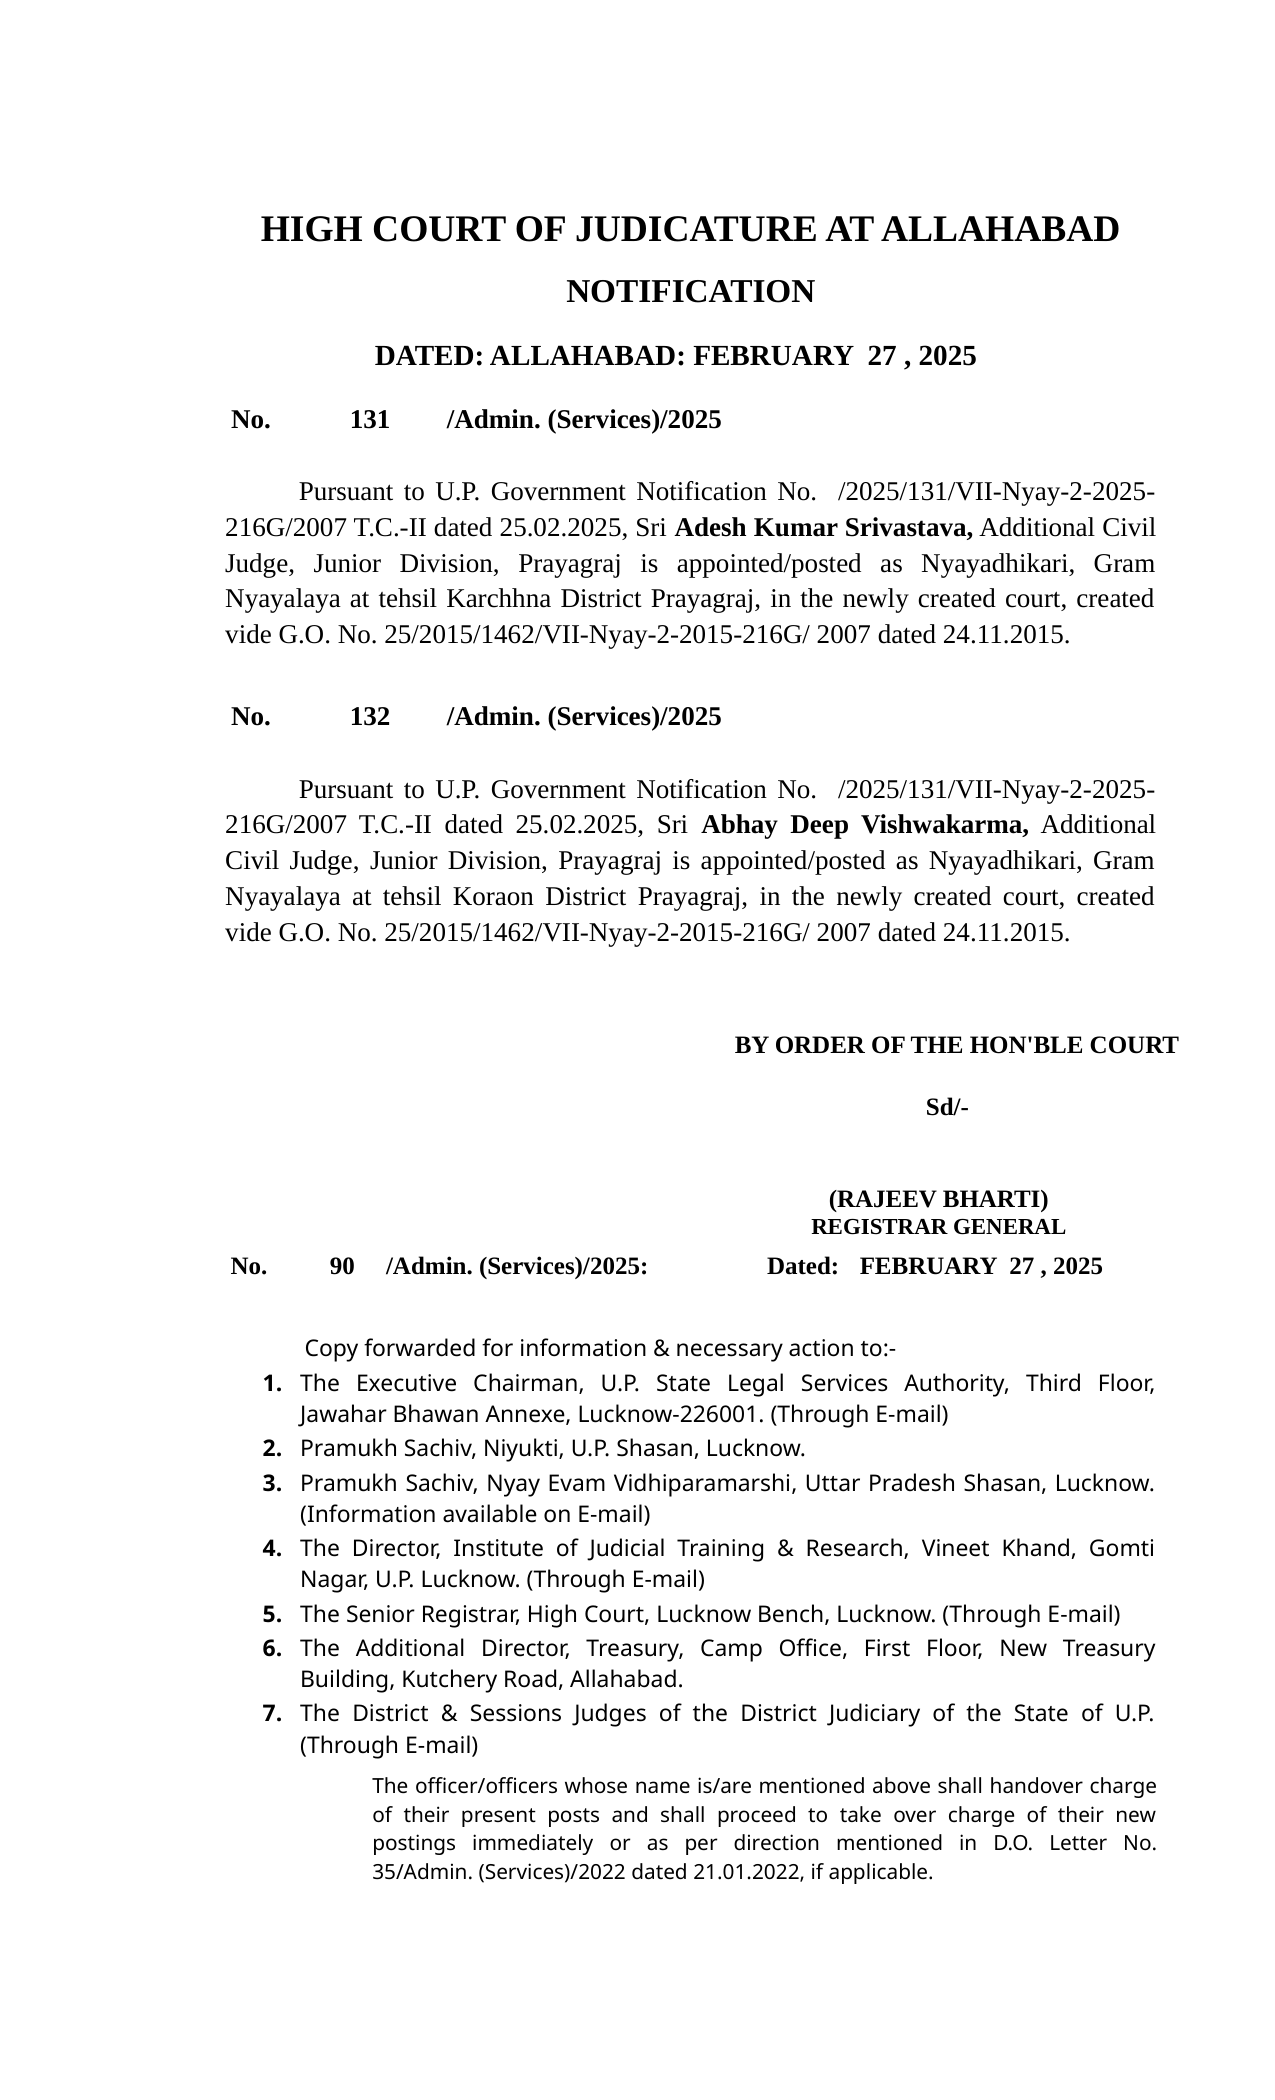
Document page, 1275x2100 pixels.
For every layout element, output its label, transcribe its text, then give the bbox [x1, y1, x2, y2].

table_header BY ORDER OF THE HON'BLE COURT Sd/- [737, 1016, 1187, 1178]
table_cell FEBRUARY 27 , 2025 [851, 1245, 1187, 1295]
table_cell Dated: [720, 1245, 851, 1295]
table_header No. [225, 397, 299, 440]
text Pursuant to U.P. Government Notification No. /2025/131/VII-Nyay-2-2025-216G/2007 T.C.-II dated 25.02.2025, Sri Abhay Deep Vishwakarma, Additional Civil Judge, Junior Division, Prayagraj is appointed/posted as Nyayadhikari, Gram Nyayalaya at tehsil Koraon District Prayagraj, in the newly created court, created vide G.O. No. 25/2015/1462/VII-Nyay-2-2015-216G/ 2007 dated 24.11.2015. [225, 773, 1156, 947]
table_header 131 [299, 397, 441, 440]
text HIGH COURT OF JUDICATURE AT ALLAHABAD [225, 207, 1156, 250]
list The Additional Director, Treasury, Camp Office, First Floor, New Treasury Building, Kutchery Road, Allahabad. [262, 1632, 1156, 1694]
table_cell [222, 1178, 371, 1245]
table_cell [371, 1178, 544, 1245]
text Pursuant to U.P. Government Notification No. /2025/131/VII-Nyay-2-2025-216G/2007 T.C.-II dated 25.02.2025, Sri Adesh Kumar Srivastava, Additional Civil Judge, Junior Division, Prayagraj is appointed/posted as Nyayadhikari, Gram Nyayalaya at tehsil Karchhna District Prayagraj, in the newly created court, created vide G.O. No. 25/2015/1462/VII-Nyay-2-2015-216G/ 2007 dated 24.11.2015. [225, 475, 1156, 649]
subtitle NOTIFICATION [225, 271, 1156, 310]
list The Senior Registrar, High Court, Lucknow Bench, Lucknow. (Through E-mail) [262, 1597, 1156, 1629]
table_header No. [225, 695, 299, 737]
list Pramukh Sachiv, Nyay Evam Vidhiparamarshi, Uttar Pradesh Shasan, Lucknow. (Information available on E-mail) [262, 1466, 1156, 1529]
table_header /Admin. (Services)/2025 [441, 397, 784, 440]
subtitle DATED: ALLAHABAD: FEBRUARY 27 , 2025 [150, 338, 1202, 371]
table_header /Admin. (Services)/2025 [441, 695, 784, 737]
table_header [709, 1016, 737, 1178]
text Copy forwarded for information & necessary action to:- [225, 1332, 1156, 1364]
table_cell /Admin. (Services)/2025: [371, 1245, 720, 1295]
text The officer/officers whose name is/are mentioned above shall handover charge of their present posts and shall proceed to take over charge of their new postings immediately or as per direction mentioned in D.O. Letter No. 35/Admin. (Services)/2022 dated 21.01.2022, if applicable. [302, 1769, 1158, 1885]
list The Executive Chairman, U.P. State Legal Services Authority, Third Floor, Jawahar Bhawan Annexe, Lucknow-226001. (Through E-mail) [262, 1367, 1156, 1429]
table_header [222, 1016, 709, 1178]
list The District & Sessions Judges of the District Judiciary of the State of U.P. (Through E-mail) [262, 1697, 1156, 1760]
list Pramukh Sachiv, Niyukti, U.P. Shasan, Lucknow. [262, 1432, 1156, 1463]
table_header 132 [299, 695, 441, 737]
table_cell [544, 1178, 720, 1245]
table_cell No. 90 [222, 1245, 371, 1295]
list The Director, Institute of Judicial Training & Research, Vineet Khand, Gomti Nagar, U.P. Lucknow. (Through E-mail) [262, 1532, 1156, 1594]
table_cell (RAJEEV BHARTI) REGISTRAR GENERAL [720, 1178, 1187, 1245]
